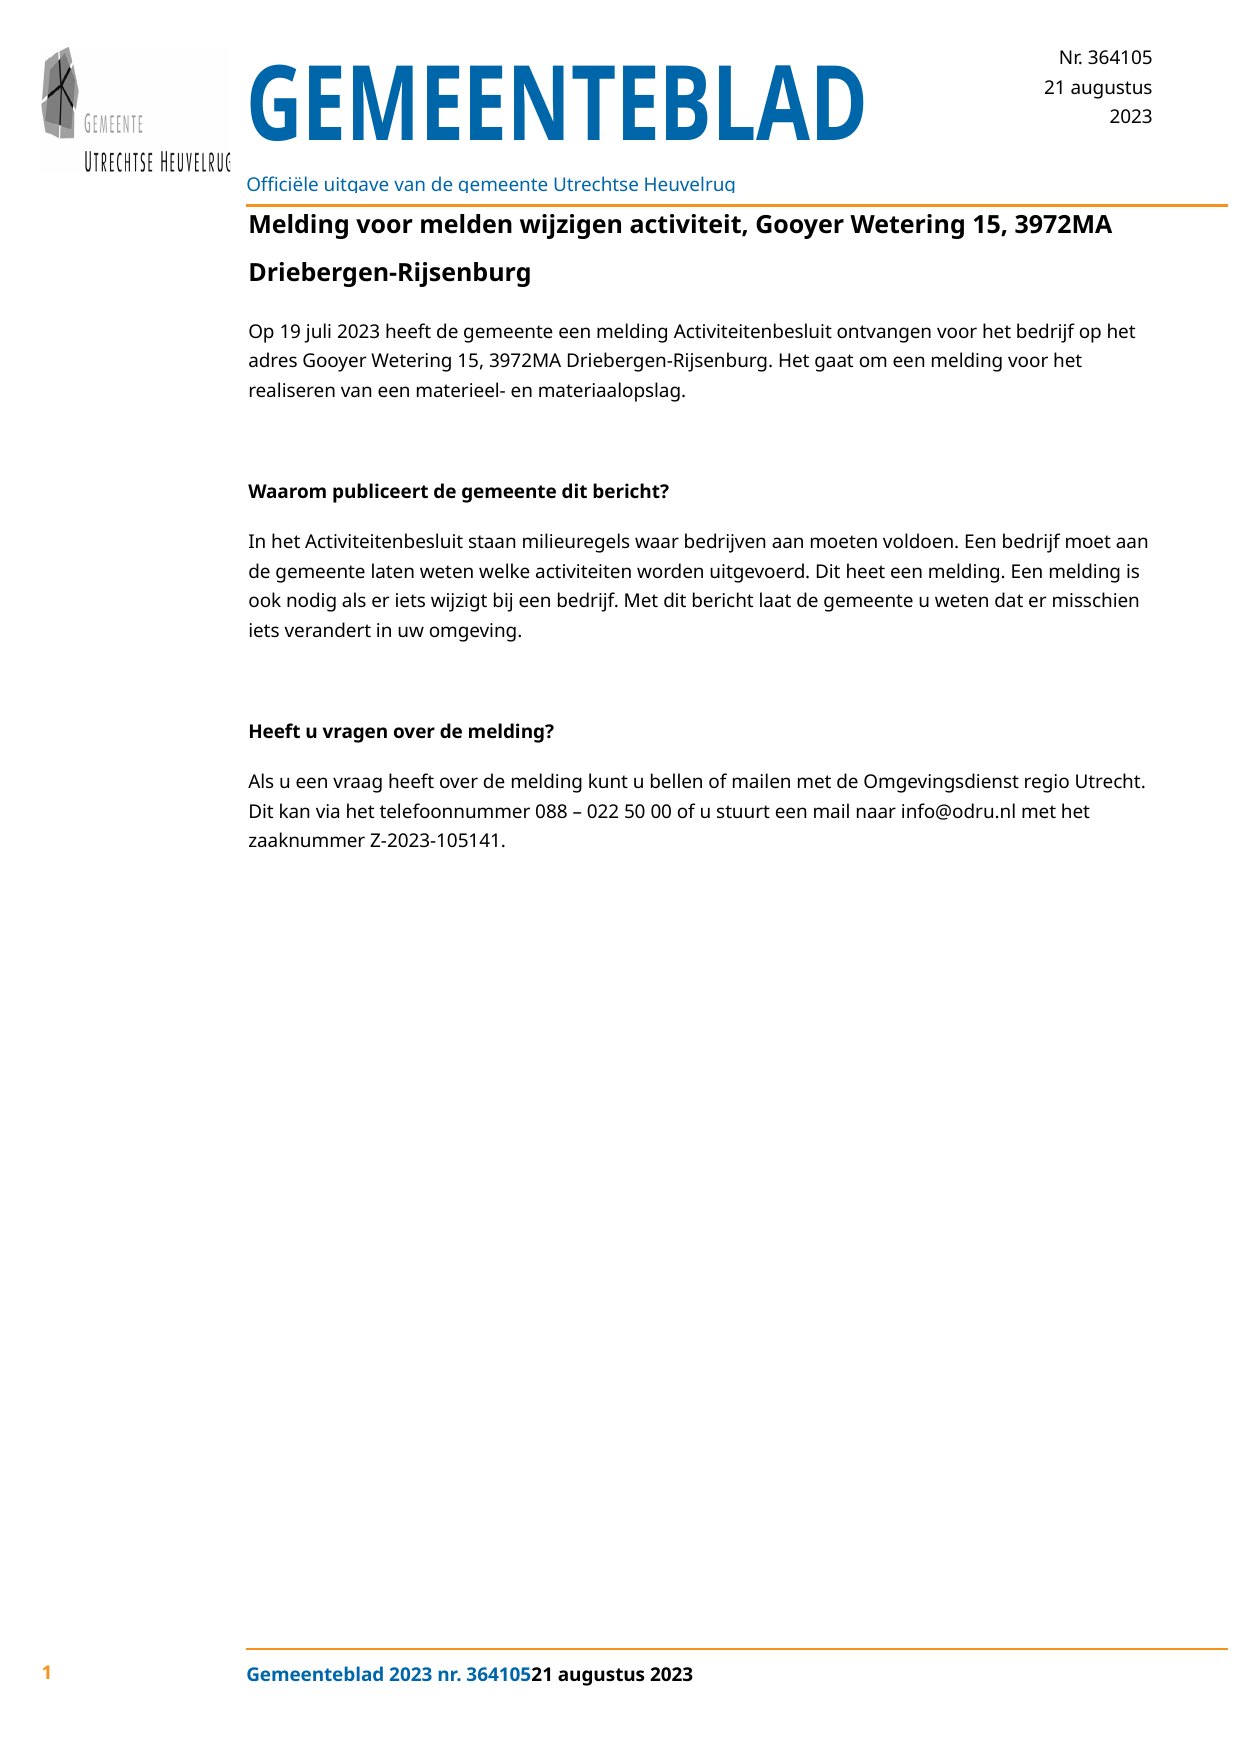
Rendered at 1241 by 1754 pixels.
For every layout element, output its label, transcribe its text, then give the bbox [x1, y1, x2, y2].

text In het Activiteitenbesluit staan milieuregels waar bedrijven aan moeten voldoen. Een bedrijf moet aan de gemeente laten weten welke activiteiten worden uitgevoerd. Dit heet een melding. Een melding is ook nodig als er iets wijzigt bij een bedrijf. Met dit bericht laat de gemeente u weten dat er misschien iets verandert in uw omgeving. [248, 528, 1152, 643]
text Als u een vraag heeft over de melding kunt u bellen of mailen met de Omgevingsdienst regio Utrecht. Dit kan via het telefoonnummer 088 – 022 50 00 of u stuurt een mail naar info@odru.nl met het zaaknummer Z-2023-105141. [248, 768, 1152, 853]
text Heeft u vragen over de melding? [248, 718, 1152, 744]
text Waarom publiceert de gemeente dit bericht? [248, 478, 1152, 504]
picture [41, 47, 231, 172]
text Op 19 juli 2023 heeft de gemeente een melding Activiteitenbesluit ontvangen voor het bedrijf op het adres Gooyer Wetering 15, 3972MA Driebergen-Rijsenburg. Het gaat om een melding voor het realiseren van een materieel- en materiaalopslag. [248, 318, 1152, 403]
text Melding voor melden wijzigen activiteit, Gooyer Wetering 15, 3972MA Driebergen-Rijsenburg [248, 207, 1152, 288]
